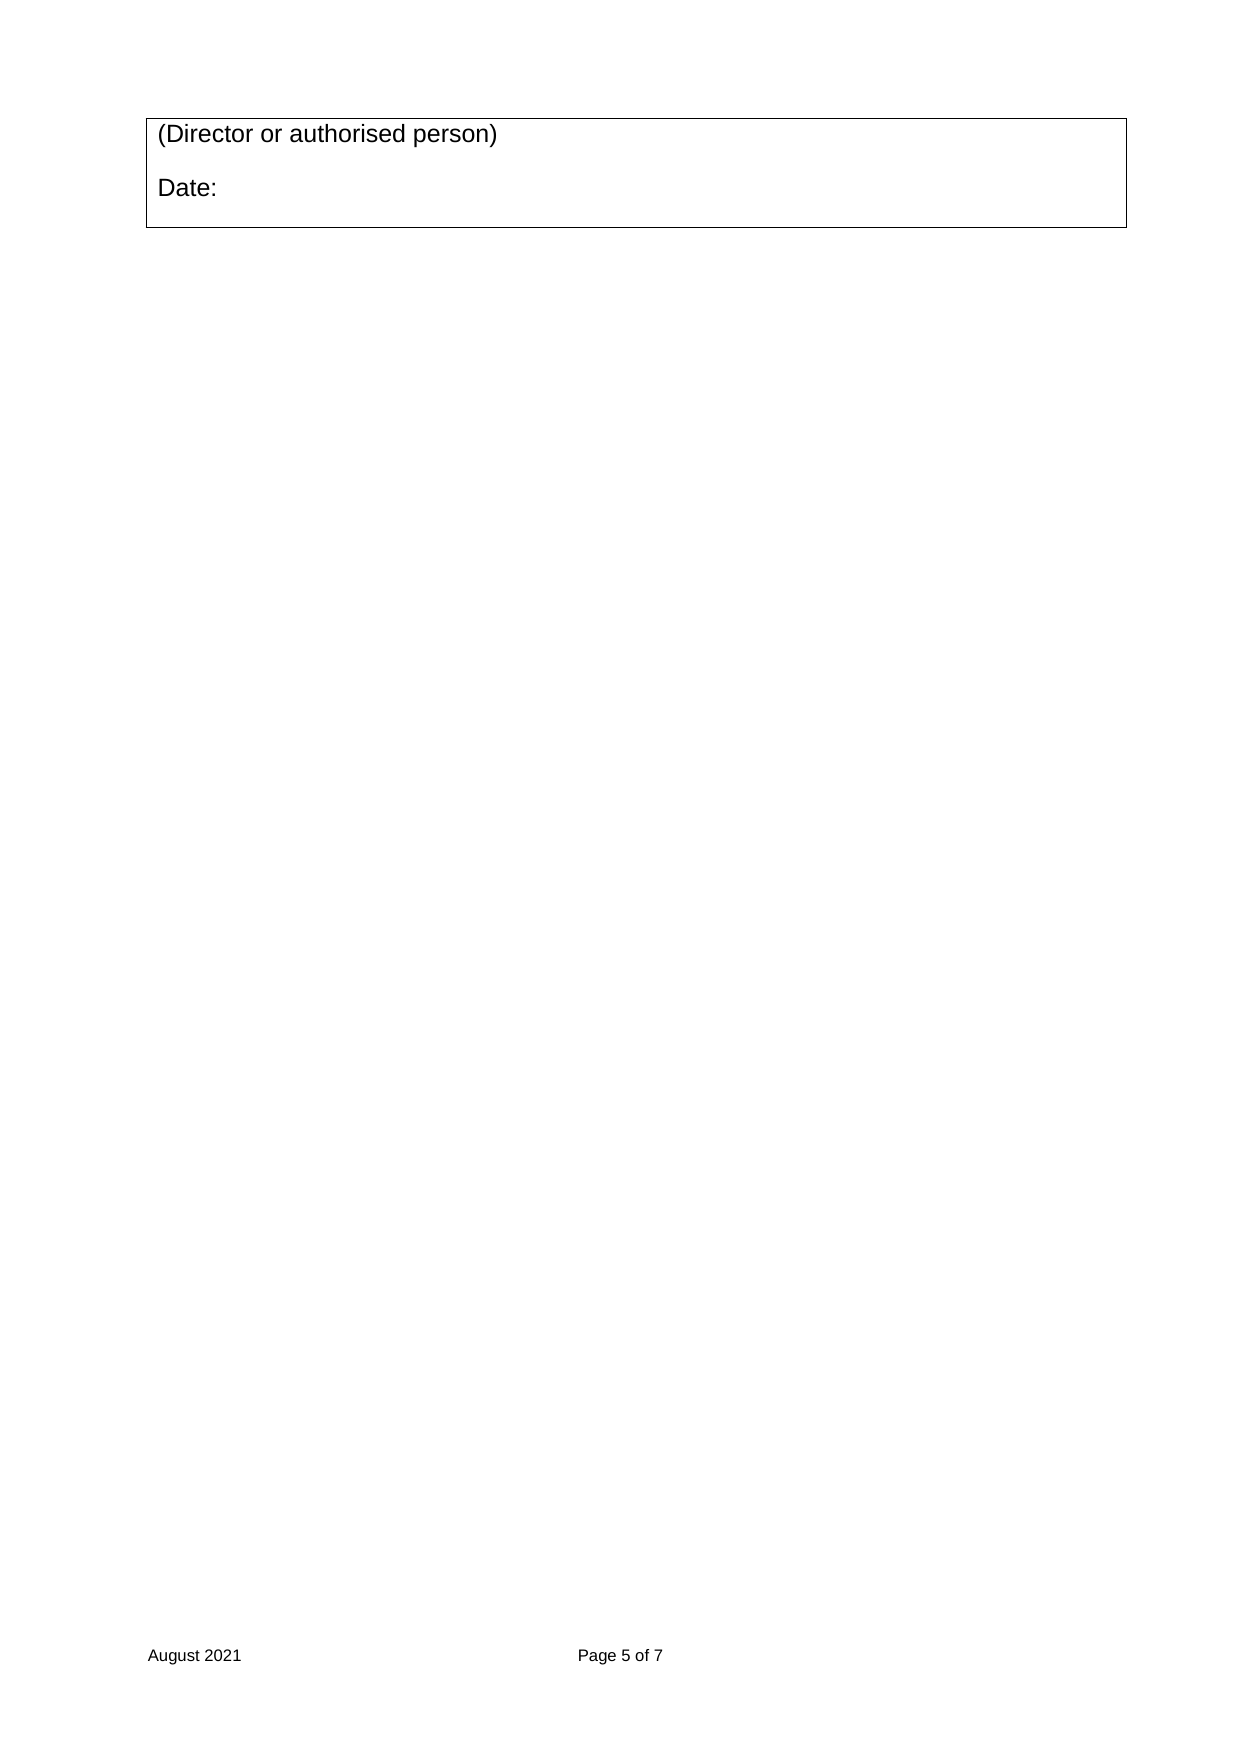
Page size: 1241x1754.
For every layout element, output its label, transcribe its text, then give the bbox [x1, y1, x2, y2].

table_cell (Director or authorised person) Date: [147, 119, 1126, 227]
